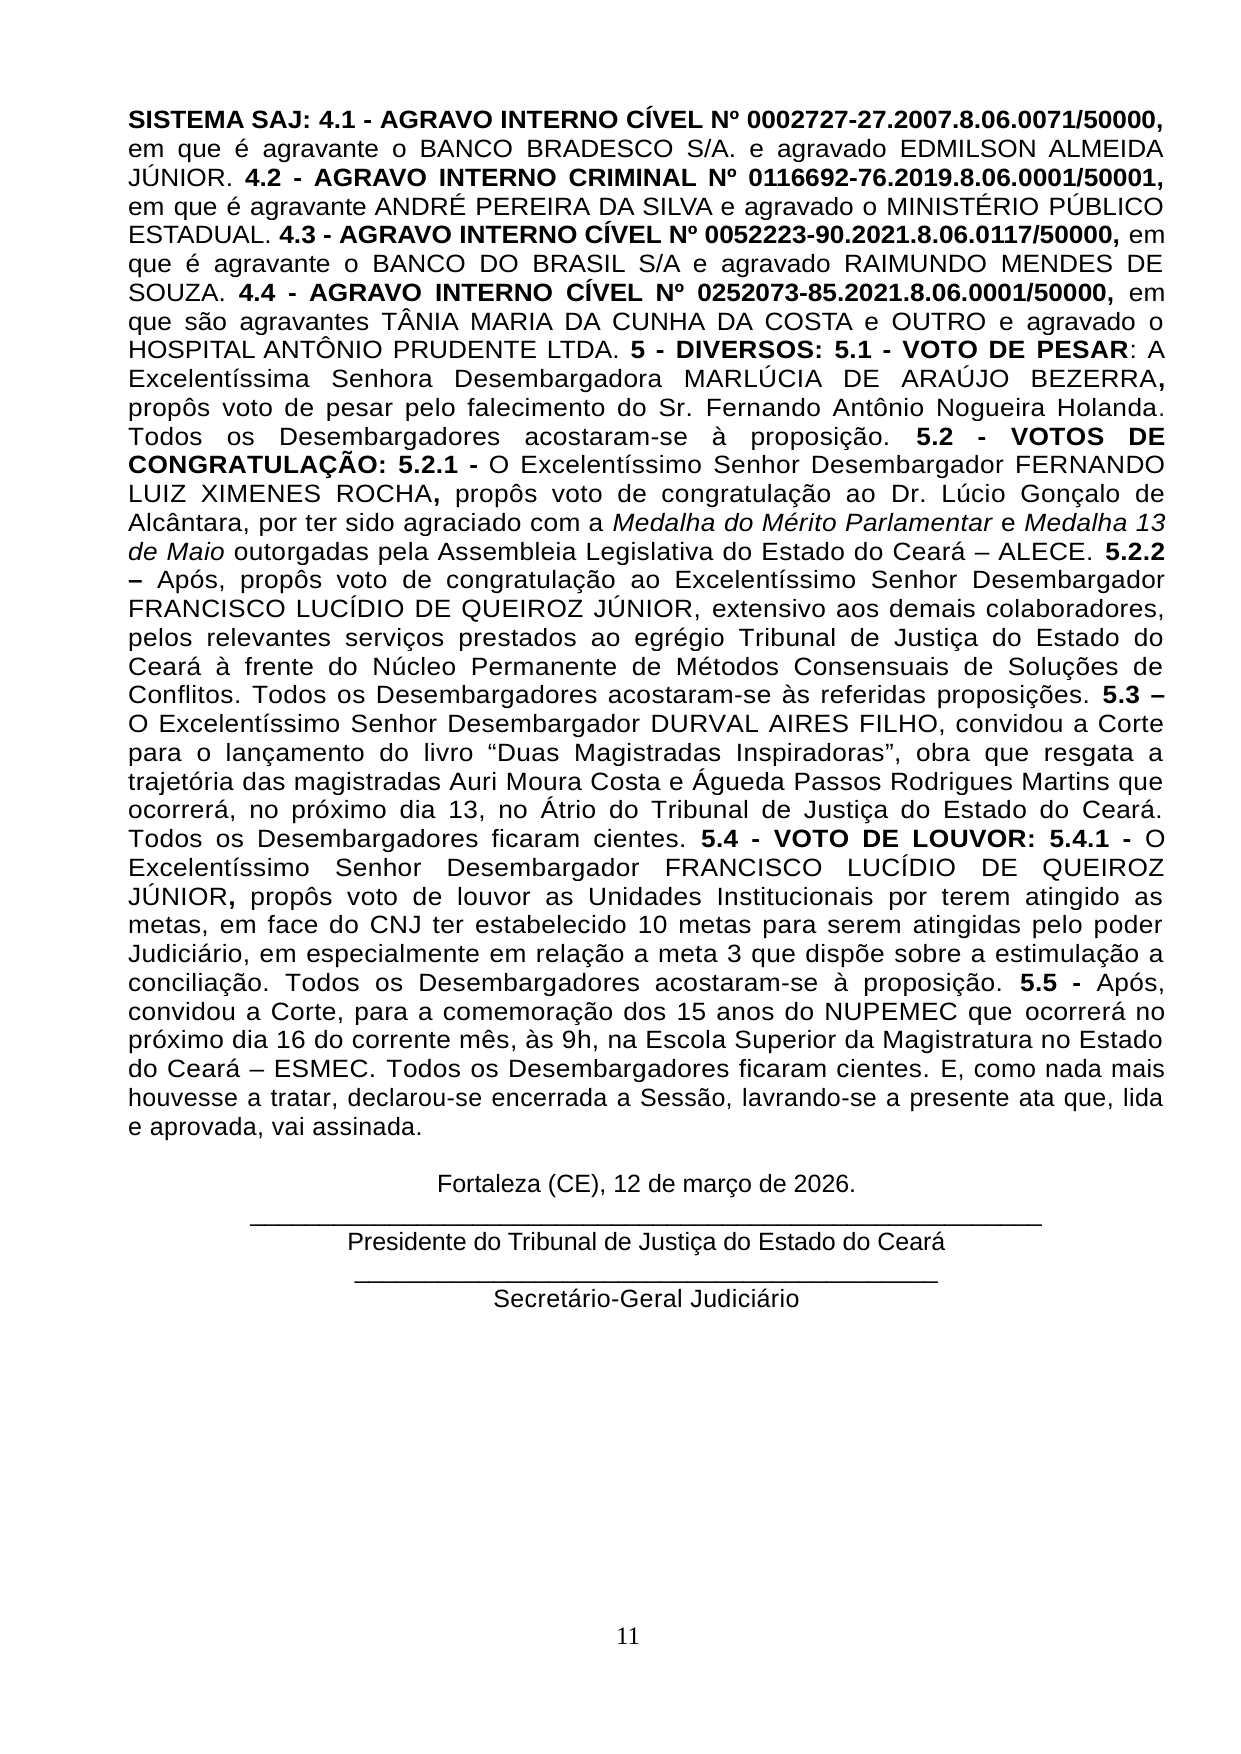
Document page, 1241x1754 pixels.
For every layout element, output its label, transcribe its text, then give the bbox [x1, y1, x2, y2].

text __________________________________________ [128, 1255, 1165, 1284]
text _________________________________________________________ [128, 1198, 1165, 1226]
text Fortaleza (CE), 12 de março de 2026. [128, 1169, 1165, 1198]
text Presidente do Tribunal de Justiça do Estado do Ceará [128, 1226, 1165, 1255]
text Secretário-Geral Judiciário [128, 1284, 1165, 1313]
text SISTEMA SAJ: 4.1 - AGRAVO INTERNO CÍVEL Nº 0002727-27.2007.8.06.0071/50000, em que é agravante o BANCO BRADESCO S/A. e agravado EDMILSON ALMEIDA JÚNIOR. 4.2 - AGRAVO INTERNO CRIMINAL Nº 0116692-76.2019.8.06.0001/50001, em que é agravante ANDRÉ PEREIRA DA SILVA e agravado o MINISTÉRIO PÚBLICO ESTADUAL. 4.3 - AGRAVO INTERNO CÍVEL Nº 0052223-90.2021.8.06.0117/50000, em que é agravante o BANCO DO BRASIL S/A e agravado RAIMUNDO MENDES DE SOUZA. 4.4 - AGRAVO INTERNO CÍVEL Nº 0252073-85.2021.8.06.0001/50000, em que são agravantes TÂNIA MARIA DA CUNHA DA COSTA e OUTRO e agravado o HOSPITAL ANTÔNIO PRUDENTE LTDA. 5 - DIVERSOS: 5.1 - VOTO DE PESAR: A Excelentíssima Senhora Desembargadora MARLÚCIA DE ARAÚJO BEZERRA, propôs voto de pesar pelo falecimento do Sr. Fernando Antônio Nogueira Holanda. Todos os Desembargadores acostaram-se à proposição. 5.2 - VOTOS DE CONGRATULAÇÃO: 5.2.1 - O Excelentíssimo Senhor Desembargador FERNANDO LUIZ XIMENES ROCHA, propôs voto de congratulação ao Dr. Lúcio Gonçalo de Alcântara, por ter sido agraciado com a Medalha do Mérito Parlamentar e Medalha 13 de Maio outorgadas pela Assembleia Legislativa do Estado do Ceará – ALECE. 5.2.2 – Após, propôs voto de congratulação ao Excelentíssimo Senhor Desembargador FRANCISCO LUCÍDIO DE QUEIROZ JÚNIOR, extensivo aos demais colaboradores, pelos relevantes serviços prestados ao egrégio Tribunal de Justiça do Estado do Ceará à frente do Núcleo Permanente de Métodos Consensuais de Soluções de Conflitos. Todos os Desembargadores acostaram-se às referidas proposições. 5.3 – O Excelentíssimo Senhor Desembargador DURVAL AIRES FILHO, convidou a Corte para o lançamento do livro “Duas Magistradas Inspiradoras”, obra que resgata a trajetória das magistradas Auri Moura Costa e Águeda Passos Rodrigues Martins que ocorrerá, no próximo dia 13, no Átrio do Tribunal de Justiça do Estado do Ceará. Todos os Desembargadores ficaram cientes. 5.4 - VOTO DE LOUVOR: 5.4.1 - O Excelentíssimo Senhor Desembargador FRANCISCO LUCÍDIO DE QUEIROZ JÚNIOR, propôs voto de louvor as Unidades Institucionais por terem atingido as metas, em face do CNJ ter estabelecido 10 metas para serem atingidas pelo poder Judiciário, em especialmente em relação a meta 3 que dispõe sobre a estimulação a conciliação. Todos os Desembargadores acostaram-se à proposição. 5.5 - Após, convidou a Corte, para a comemoração dos 15 anos do NUPEMEC que ocorrerá no próximo dia 16 do corrente mês, às 9h, na Escola Superior da Magistratura no Estado do Ceará – ESMEC. Todos os Desembargadores ficaram cientes. E, como nada mais houvesse a tratar, declarou-se encerrada a Sessão, lavrando-se a presente ata que, lida e aprovada, vai assinada. [128, 105, 1165, 1140]
